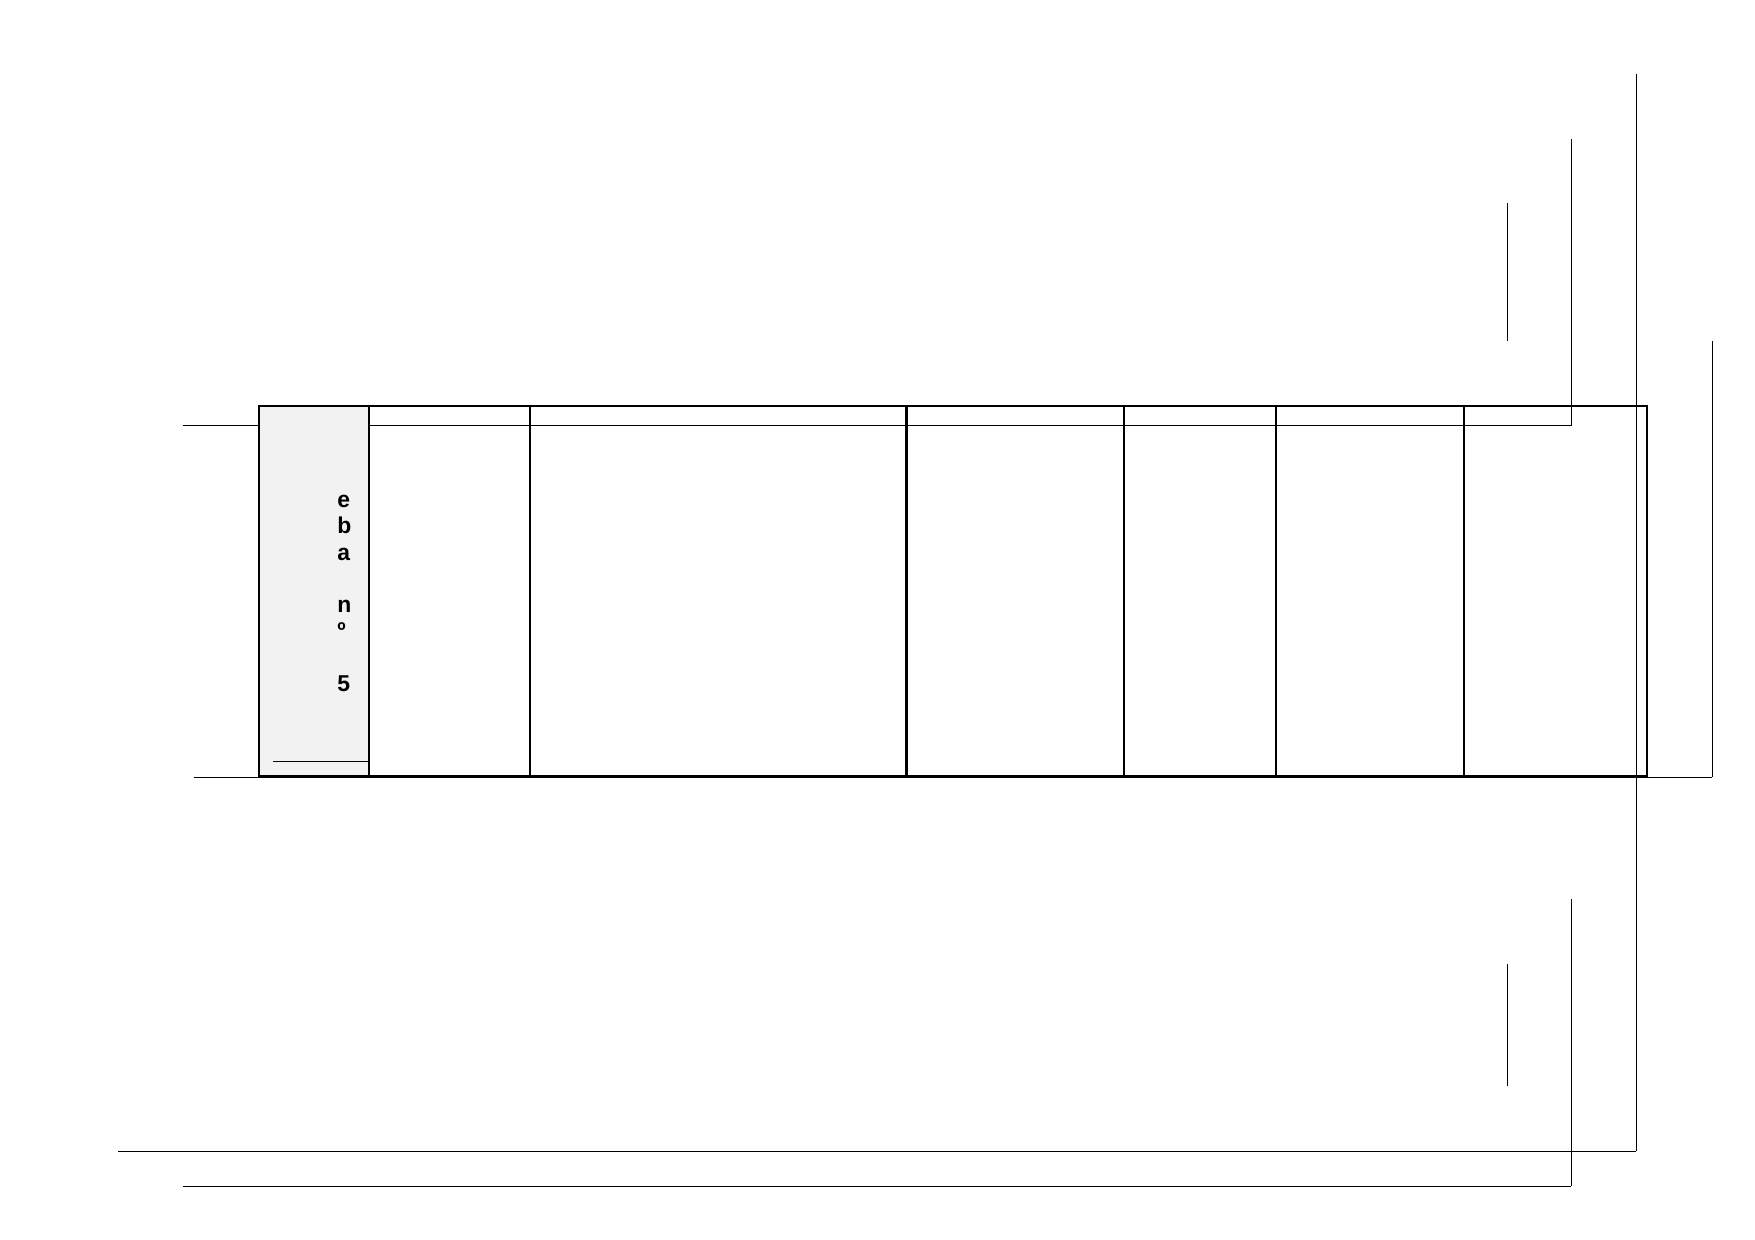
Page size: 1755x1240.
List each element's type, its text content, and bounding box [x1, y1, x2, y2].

table_cell [1465, 407, 1636, 775]
table_cell [1637, 407, 1646, 775]
table_cell eba nº 5 [260, 407, 368, 775]
table_cell [908, 407, 1123, 775]
table_cell [1125, 407, 1275, 775]
table_cell [370, 407, 529, 775]
table_cell [1277, 407, 1463, 775]
table_cell [531, 407, 905, 775]
